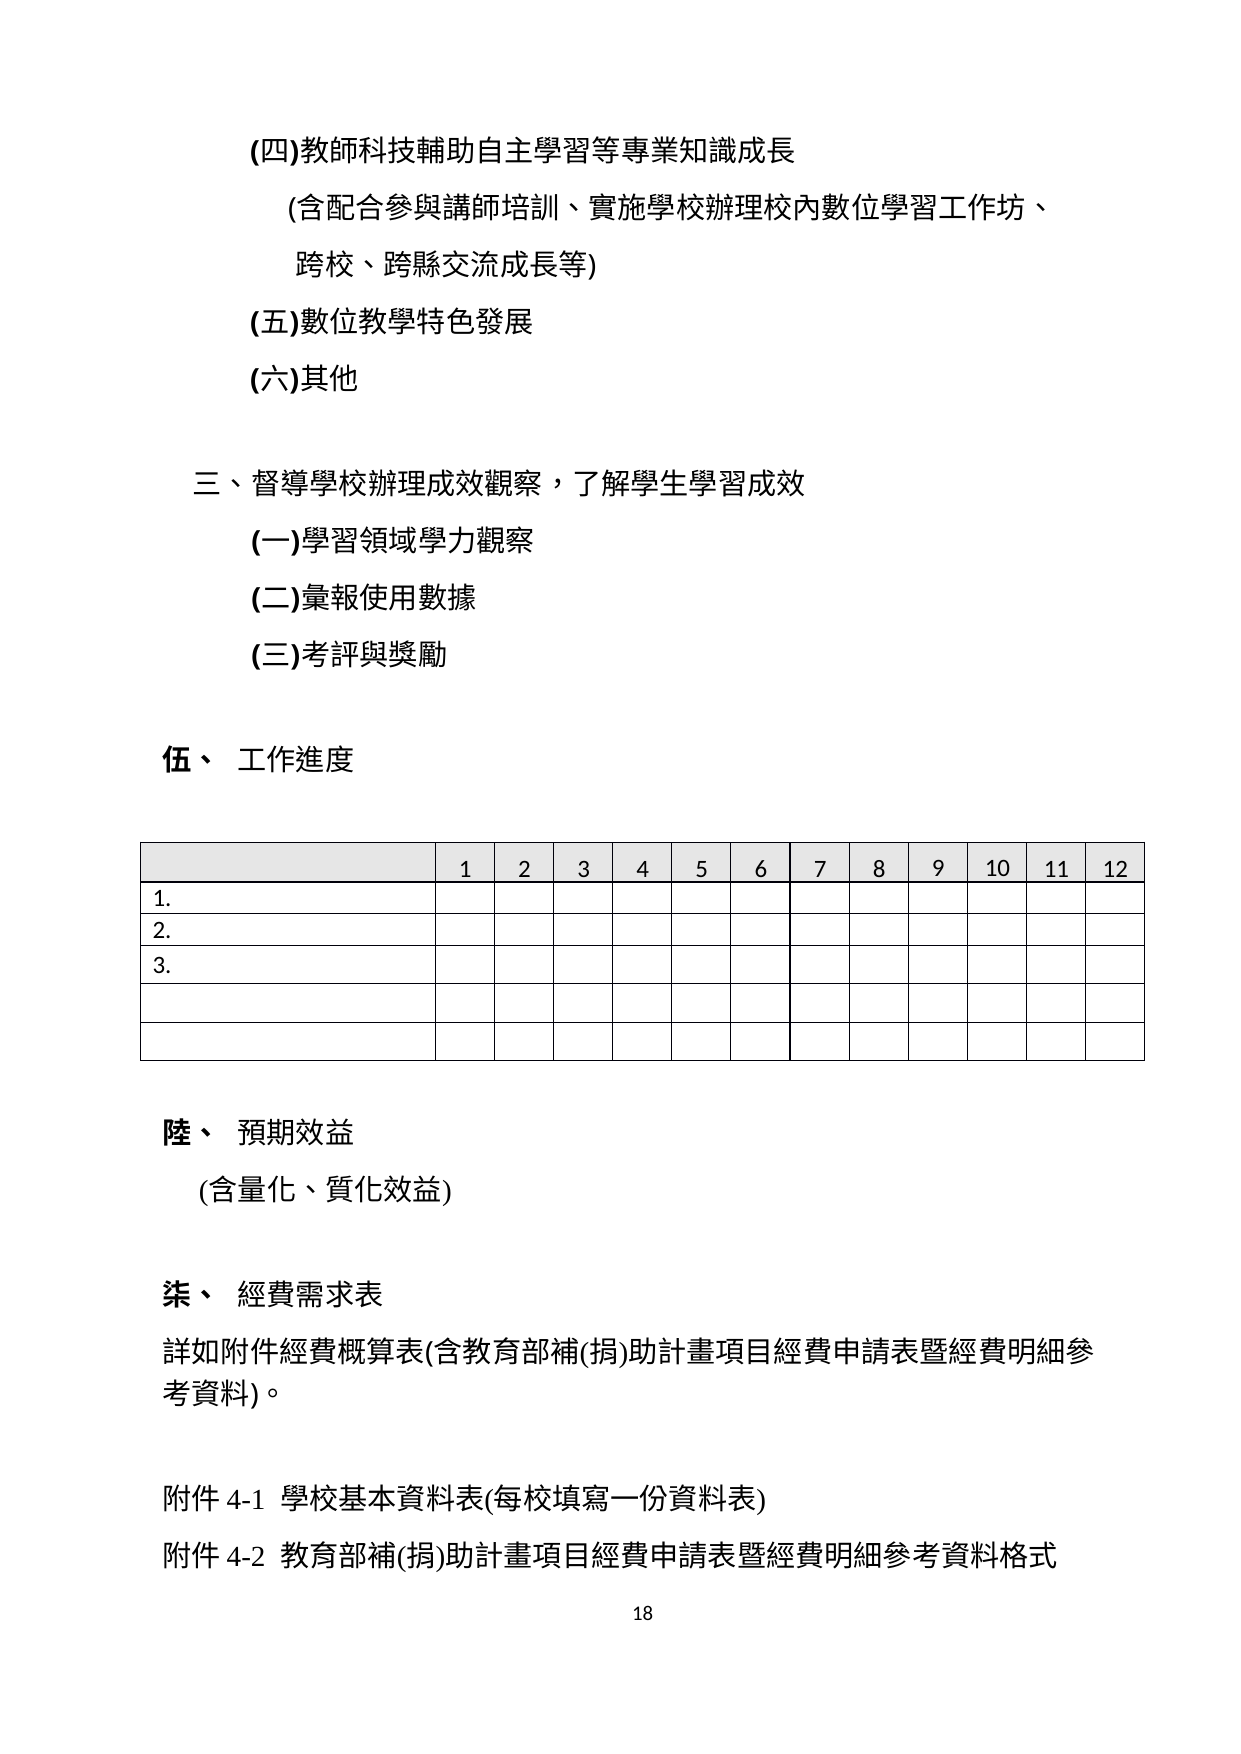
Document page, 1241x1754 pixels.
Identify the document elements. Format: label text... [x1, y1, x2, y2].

table_cell [672, 946, 730, 983]
table_cell [495, 946, 553, 983]
table_cell [909, 984, 967, 1022]
table_cell [141, 1023, 435, 1060]
table_cell [613, 984, 671, 1022]
table_header 1 [436, 843, 494, 881]
table_cell [613, 946, 671, 983]
table_cell [1027, 883, 1085, 913]
table_cell [436, 883, 494, 913]
table_header 6 [731, 843, 789, 881]
table_cell [495, 883, 553, 913]
table_cell [909, 883, 967, 913]
table_cell [436, 946, 494, 983]
table_cell [850, 984, 908, 1022]
table_cell [791, 984, 849, 1022]
table_header 2 [495, 843, 553, 881]
table_header 4 [613, 843, 671, 881]
list 教師科技輔助自主學習等專業知識成長 [250, 128, 1122, 170]
table_header 5 [672, 843, 730, 881]
table_cell [791, 1023, 849, 1060]
table_cell [495, 914, 553, 944]
table_cell [1027, 946, 1085, 983]
list 彙報使用數據 [251, 574, 1122, 617]
table_cell [554, 1023, 612, 1060]
table_cell [731, 914, 789, 944]
table_cell [850, 914, 908, 944]
list 學習領域學力觀察 [251, 518, 1122, 560]
table_cell [731, 883, 789, 913]
list 工作進度 [162, 737, 1122, 779]
table_cell [554, 914, 612, 944]
table_cell [554, 984, 612, 1022]
table_cell [1086, 946, 1144, 983]
table_cell [436, 1023, 494, 1060]
table_cell [909, 914, 967, 944]
text 跨校、跨縣交流成長等) [250, 242, 1122, 284]
table_cell [672, 883, 730, 913]
table_cell [791, 914, 849, 944]
table_cell [495, 1023, 553, 1060]
table_cell [731, 1023, 789, 1060]
table_cell 1. [141, 883, 435, 913]
table_cell [672, 984, 730, 1022]
table_cell [141, 984, 435, 1022]
table_header [141, 843, 435, 881]
text (含量化、質化效益) [162, 1166, 1122, 1208]
table_cell [731, 984, 789, 1022]
list 預期效益 [162, 1109, 1122, 1152]
table_header 10 [968, 843, 1026, 881]
list 數位教學特色發展 [250, 299, 1122, 341]
table_header 3 [554, 843, 612, 881]
table_header 9 [909, 843, 967, 881]
table_cell [731, 946, 789, 983]
table_cell [613, 1023, 671, 1060]
table_cell [613, 883, 671, 913]
table_cell [1086, 1023, 1144, 1060]
table_cell [968, 946, 1026, 983]
table_cell [1027, 914, 1085, 944]
table_cell [791, 946, 849, 983]
table_cell [672, 1023, 730, 1060]
table_cell [909, 1023, 967, 1060]
table_header 11 [1027, 843, 1085, 881]
list 督導學校辦理成效觀察，了解學生學習成效 [192, 461, 1122, 503]
table_header 8 [850, 843, 908, 881]
table_cell 3. [141, 946, 435, 983]
table_cell [1086, 914, 1144, 944]
table_cell [968, 984, 1026, 1022]
text (含配合參與講師培訓、實施學校辦理校內數位學習工作坊、 [250, 185, 1122, 227]
list 其他 [250, 356, 1122, 398]
table_cell [436, 914, 494, 944]
table_header 7 [791, 843, 849, 881]
list 經費需求表 [162, 1271, 1122, 1313]
table_cell [850, 946, 908, 983]
table_cell [968, 1023, 1026, 1060]
table_cell [791, 883, 849, 913]
table_cell [1027, 984, 1085, 1022]
table_cell [1086, 984, 1144, 1022]
table_cell [1086, 883, 1144, 913]
table_cell [672, 914, 730, 944]
table_cell [850, 883, 908, 913]
text 附件4-2 教育部補(捐)助計畫項目經費申請表暨經費明細參考資料格式 [162, 1532, 1122, 1575]
table_cell [495, 984, 553, 1022]
table_cell [909, 946, 967, 983]
table_cell [613, 914, 671, 944]
table_header 12 [1086, 843, 1144, 881]
table_cell [850, 1023, 908, 1060]
text 附件4-1 學校基本資料表(每校填寫一份資料表) [162, 1476, 1122, 1518]
text 詳如附件經費概算表(含教育部補(捐)助計畫項目經費申請表暨經費明細參考資料)。 [162, 1328, 1122, 1413]
table_cell [436, 984, 494, 1022]
table_cell [554, 883, 612, 913]
table_cell 2. [141, 914, 435, 944]
table_cell [1027, 1023, 1085, 1060]
table_cell [968, 914, 1026, 944]
table_cell [554, 946, 612, 983]
list 考評與獎勵 [251, 632, 1122, 674]
table_cell [968, 883, 1026, 913]
